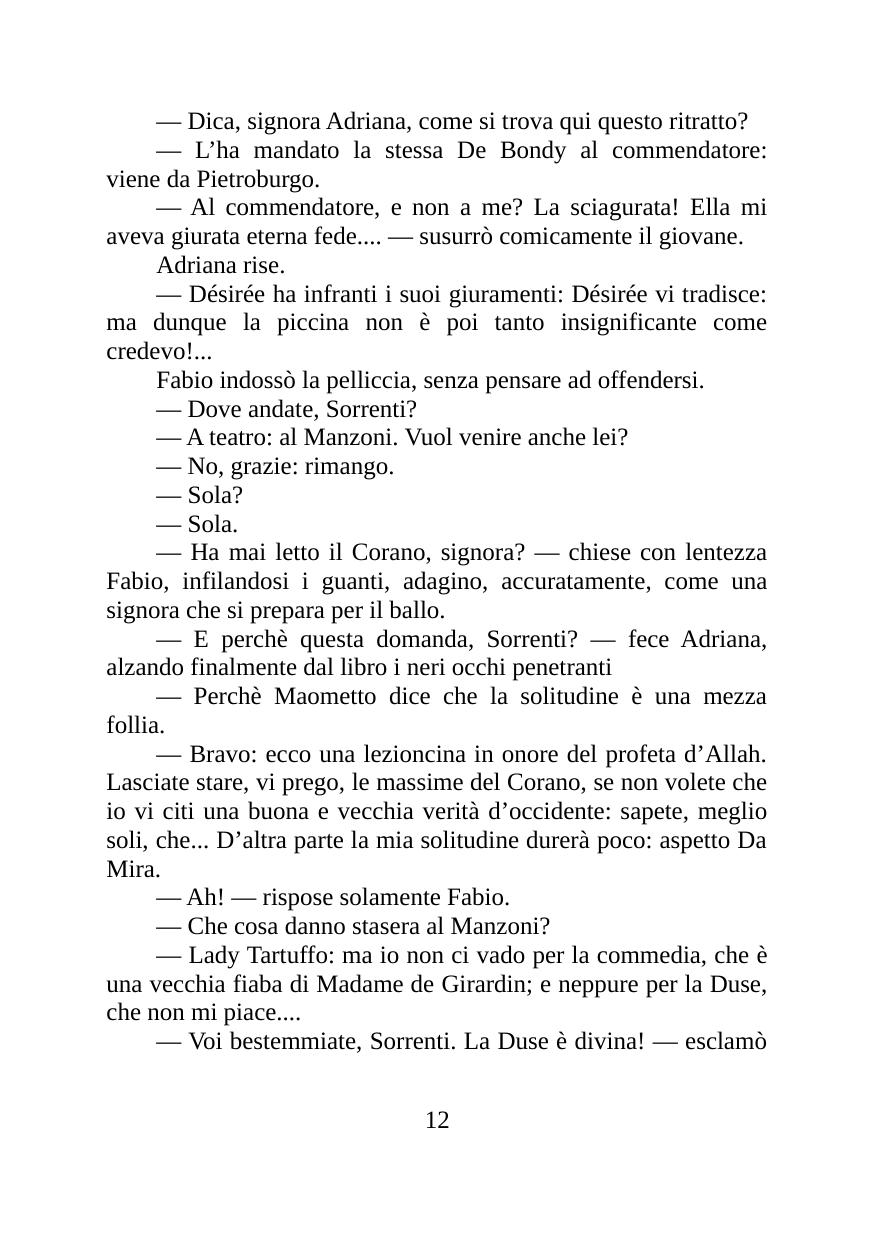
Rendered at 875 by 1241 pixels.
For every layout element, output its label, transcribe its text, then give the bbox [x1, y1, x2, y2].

text — Al commendatore, e non a me? La sciagurata! Ella mi aveva giurata eterna fede.... — susurrò comicamente il giovane. [106, 192, 768, 250]
text — Ha mai letto il Corano, signora? — chiese con lentezza Fabio, infilandosi i guanti, adagino, accuratamente, come una signora che si prepara per il ballo. [106, 537, 768, 624]
text — Voi bestemmiate, Sorrenti. La Duse è divina! — esclamò [106, 1026, 768, 1055]
text — Dica, signora Adriana, come si trova qui questo ritratto? [106, 106, 768, 135]
text — Ah! — rispose solamente Fabio. [106, 882, 768, 911]
text — A teatro: al Manzoni. Vuol venire anche lei? [106, 422, 768, 451]
text — No, grazie: rimango. [106, 451, 768, 480]
text — Bravo: ecco una lezioncina in onore del profeta d’Allah. Lasciate stare, vi prego, le massime del Corano, se non volete che io vi citi una buona e vecchia verità d’occidente: sapete, meglio soli, che... D’altra parte la mia solitudine durerà poco: aspetto Da Mira. [106, 739, 768, 882]
text Fabio indossò la pelliccia, senza pensare ad offendersi. [106, 365, 768, 394]
text — L’ha mandato la stessa De Bondy al commendatore: viene da Pietroburgo. [106, 135, 768, 192]
text — Sola? [106, 480, 768, 509]
text — Dove andate, Sorrenti? [106, 394, 768, 422]
text — Sola. [106, 509, 768, 537]
text — Lady Tartuffo: ma io non ci vado per la commedia, che è una vecchia fiaba di Madame de Girardin; e neppure per la Duse, che non mi piace.... [106, 940, 768, 1026]
text — Che cosa danno stasera al Manzoni? [106, 911, 768, 940]
text — Désirée ha infranti i suoi giuramenti: Désirée vi tradisce: ma dunque la piccina non è poi tanto insignificante come credevo!... [106, 279, 768, 365]
text Adriana rise. [106, 250, 768, 279]
text — E perchè questa domanda, Sorrenti? — fece Adriana, alzando finalmente dal libro i neri occhi penetranti [106, 624, 768, 681]
text — Perchè Maometto dice che la solitudine è una mezza follia. [106, 681, 768, 739]
